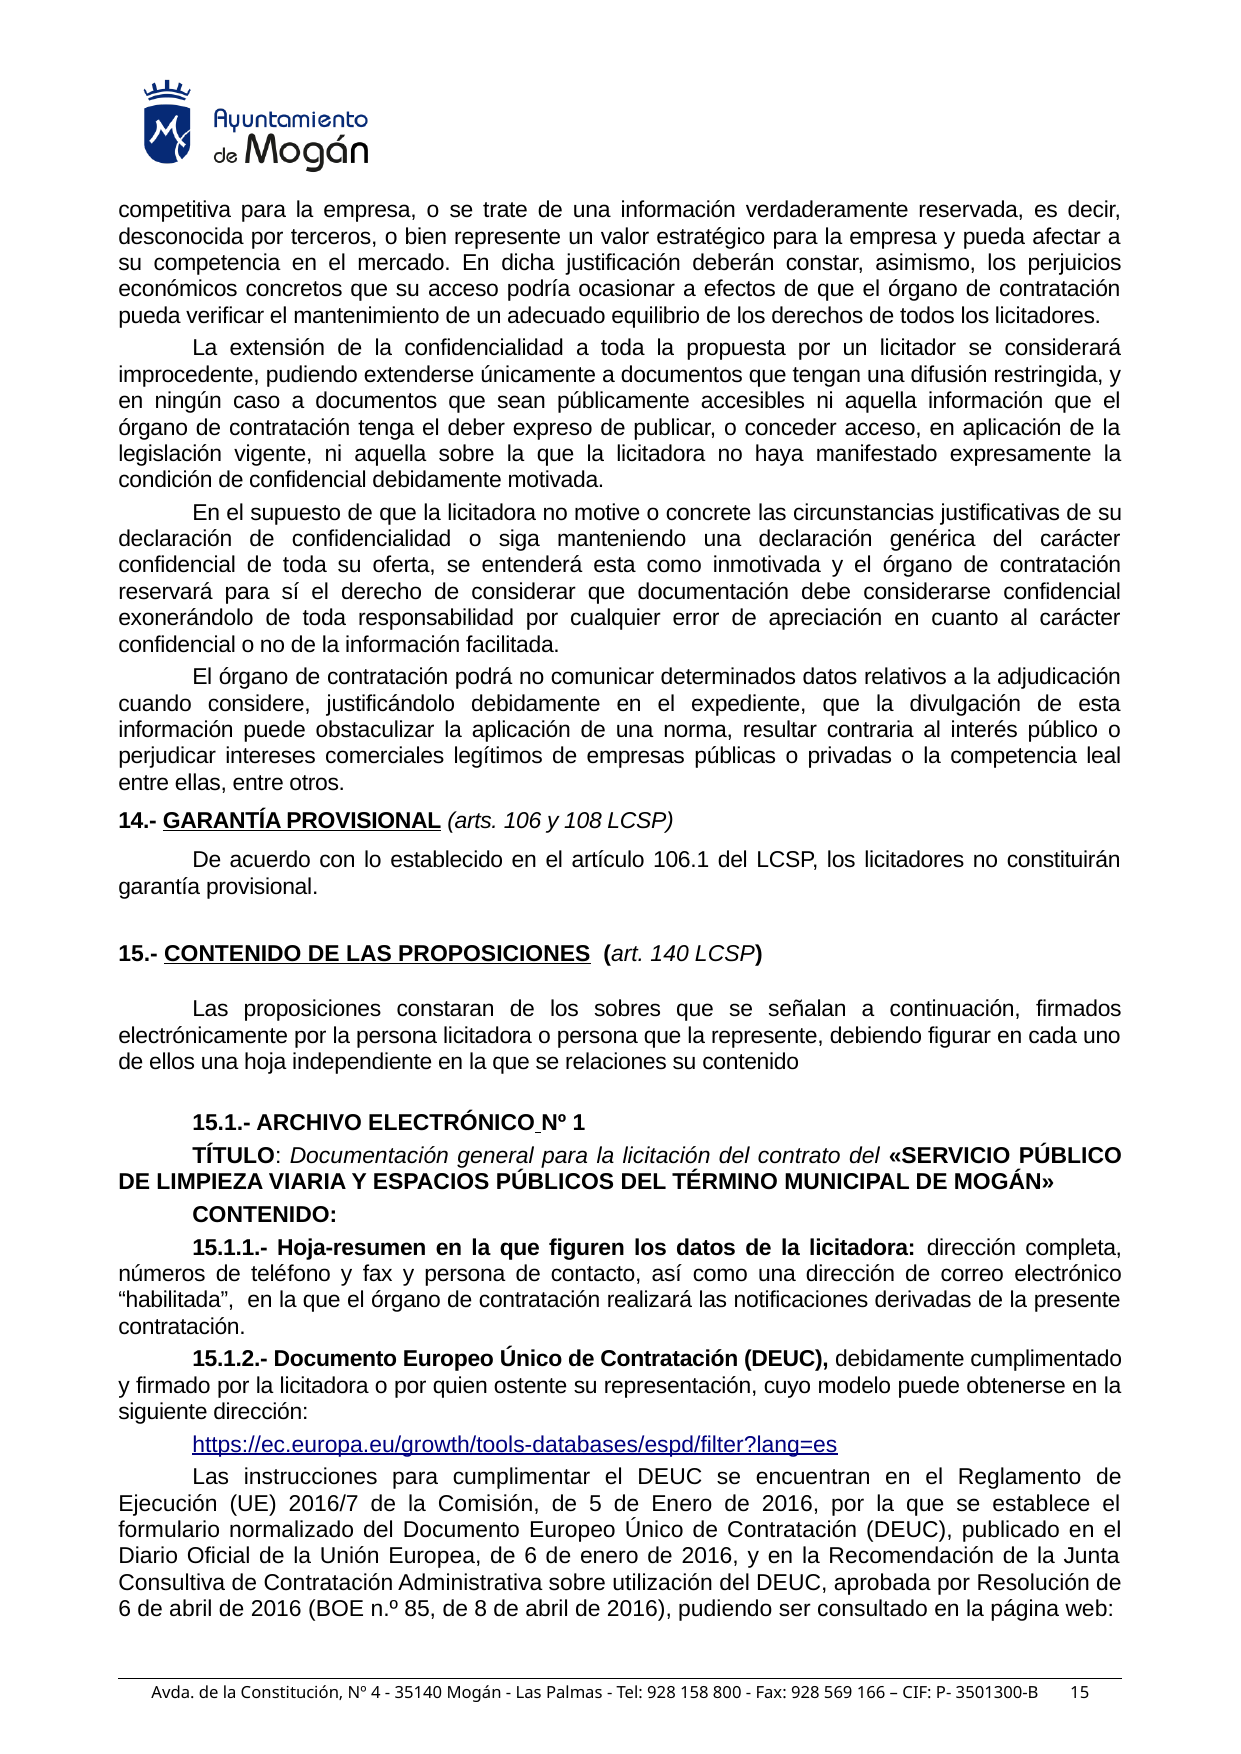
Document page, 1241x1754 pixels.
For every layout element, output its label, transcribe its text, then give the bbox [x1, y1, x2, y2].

text De acuerdo con lo establecido en el artículo 106.1 del LCSP, los licitadores no constituirán garantía provisional. [118, 846, 1122, 899]
text CONTENIDO: [118, 1201, 1122, 1227]
picture [129, 58, 385, 190]
text TÍTULO: Documentación general para la licitación del contrato del «SERVICIO PÚBLICO DE LIMPIEZA VIARIA Y ESPACIOS PÚBLICOS DEL TÉRMINO MUNICIPAL DE MOGÁN» [118, 1142, 1122, 1195]
text Las proposiciones constaran de los sobres que se señalan a continuación, firmados electrónicamente por la persona licitadora o persona que la represente, debiendo figurar en cada uno de ellos una hoja independiente en la que se relaciones su contenido [118, 995, 1122, 1074]
text 15.1.- ARCHIVO ELECTRÓNICO Nº 1 [118, 1109, 1122, 1136]
text En el supuesto de que la licitadora no motive o concrete las circunstancias justificativas de su declaración de confidencialidad o siga manteniendo una declaración genérica del carácter confidencial de toda su oferta, se entenderá esta como inmotivada y el órgano de contratación reservará para sí el derecho de considerar que documentación debe considerarse confidencial exonerándolo de toda responsabilidad por cualquier error de apreciación en cuanto al carácter confidencial o no de la información facilitada. [118, 499, 1122, 657]
text Las instrucciones para cumplimentar el DEUC se encuentran en el Reglamento de Ejecución (UE) 2016/7 de la Comisión, de 5 de Enero de 2016, por la que se establece el formulario normalizado del Documento Europeo Único de Contratación (DEUC), publicado en el Diario Oficial de la Unión Europea, de 6 de enero de 2016, y en la Recomendación de la Junta Consultiva de Contratación Administrativa sobre utilización del DEUC, aprobada por Resolución de 6 de abril de 2016 (BOE n.º 85, de 8 de abril de 2016), pudiendo ser consultado en la página web: [118, 1463, 1122, 1621]
text 15.- CONTENIDO DE LAS PROPOSICIONES (art. 140 LCSP) [118, 940, 1122, 967]
text competitiva para la empresa, o se trate de una información verdaderamente reservada, es decir, desconocida por terceros, o bien represente un valor estratégico para la empresa y pueda afectar a su competencia en el mercado. En dicha justificación deberán constar, asimismo, los perjuicios económicos concretos que su acceso podría ocasionar a efectos de que el órgano de contratación pueda verificar el mantenimiento de un adecuado equilibrio de los derechos de todos los licitadores. [118, 196, 1122, 328]
text https://ec.europa.eu/growth/tools-databases/espd/filter?lang=es [118, 1431, 1122, 1457]
text 15.1.2.- Documento Europeo Único de Contratación (DEUC), debidamente cumplimentado y firmado por la licitadora o por quien ostente su representación, cuyo modelo puede obtenerse en la siguiente dirección: [118, 1345, 1122, 1424]
text El órgano de contratación podrá no comunicar determinados datos relativos a la adjudicación cuando considere, justificándolo debidamente en el expediente, que la divulgación de esta información puede obstaculizar la aplicación de una norma, resultar contraria al interés público o perjudicar intereses comerciales legítimos de empresas públicas o privadas o la competencia leal entre ellas, entre otros. [118, 663, 1122, 795]
text 15.1.1.- Hoja-resumen en la que figuren los datos de la licitadora: dirección completa, números de teléfono y fax y persona de contacto, así como una dirección de correo electrónico “habilitada”, en la que el órgano de contratación realizará las notificaciones derivadas de la presente contratación. [118, 1233, 1122, 1339]
text La extensión de la confidencialidad a toda la propuesta por un licitador se considerará improcedente, pudiendo extenderse únicamente a documentos que tengan una difusión restringida, y en ningún caso a documentos que sean públicamente accesibles ni aquella información que el órgano de contratación tenga el deber expreso de publicar, o conceder acceso, en aplicación de la legislación vigente, ni aquella sobre la que la licitadora no haya manifestado expresamente la condición de confidencial debidamente motivada. [118, 334, 1122, 492]
text 14.- GARANTÍA PROVISIONAL (arts. 106 y 108 LCSP) [118, 807, 1122, 834]
